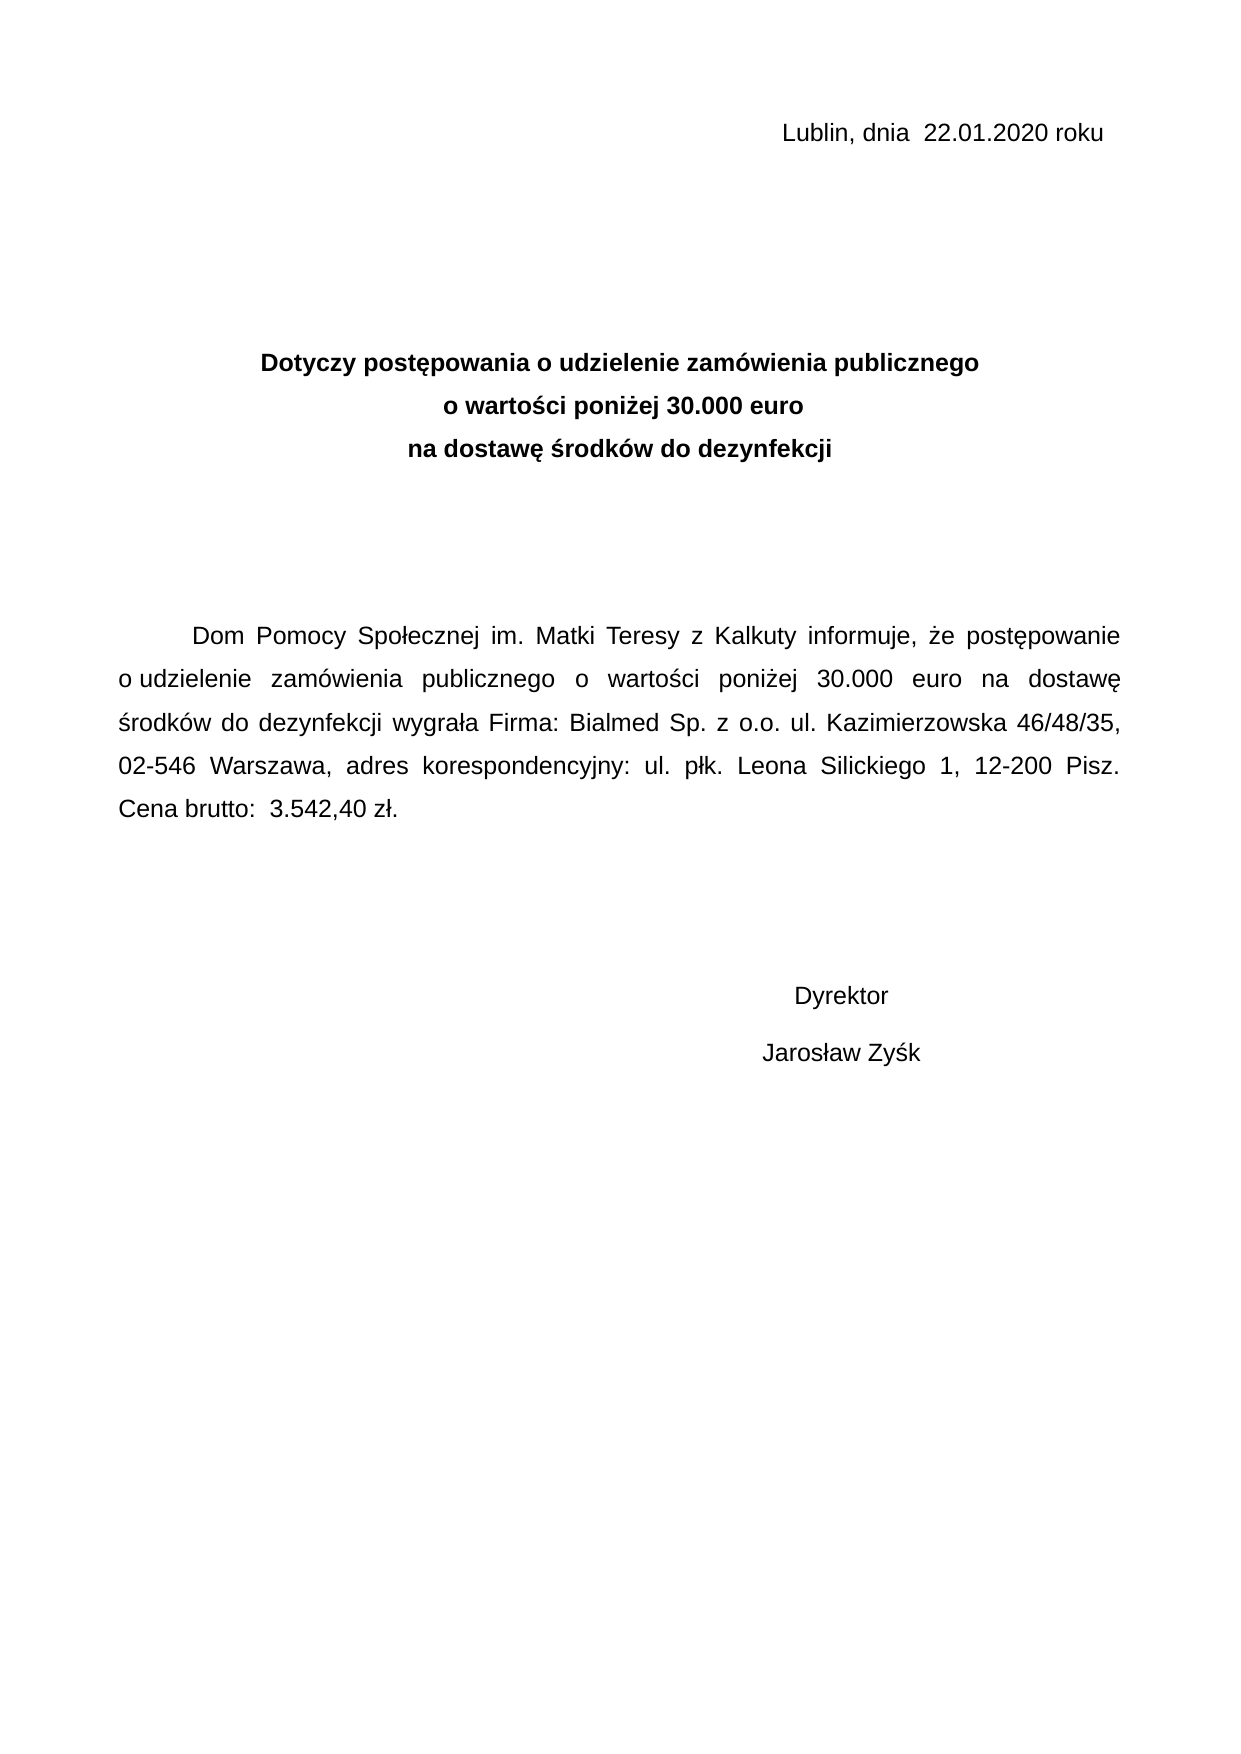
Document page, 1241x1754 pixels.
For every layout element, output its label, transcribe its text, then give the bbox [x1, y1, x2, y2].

text Dom Pomocy Społecznej im. Matki Teresy z Kalkuty informuje, że postępowanie o udzielenie zamówienia publicznego o wartości poniżej 30.000 euro na dostawę środków do dezynfekcji wygrała Firma: Bialmed Sp. z o.o. ul. Kazimierzowska 46/48/35, 02-546 Warszawa, adres korespondencyjny: ul. płk. Leona Silickiego 1, 12-200 Pisz. Cena brutto: 3.542,40 zł. [118, 621, 1122, 822]
text o wartości poniżej 30.000 euro [118, 391, 1122, 420]
text Jarosław Zyśk [118, 1038, 1122, 1067]
text na dostawę środków do dezynfekcji [118, 434, 1122, 463]
text Lublin, dnia 22.01.2020 roku [118, 118, 1122, 147]
text Dotyczy postępowania o udzielenie zamówienia publicznego [118, 348, 1122, 377]
text Dyrektor [118, 981, 1122, 1009]
